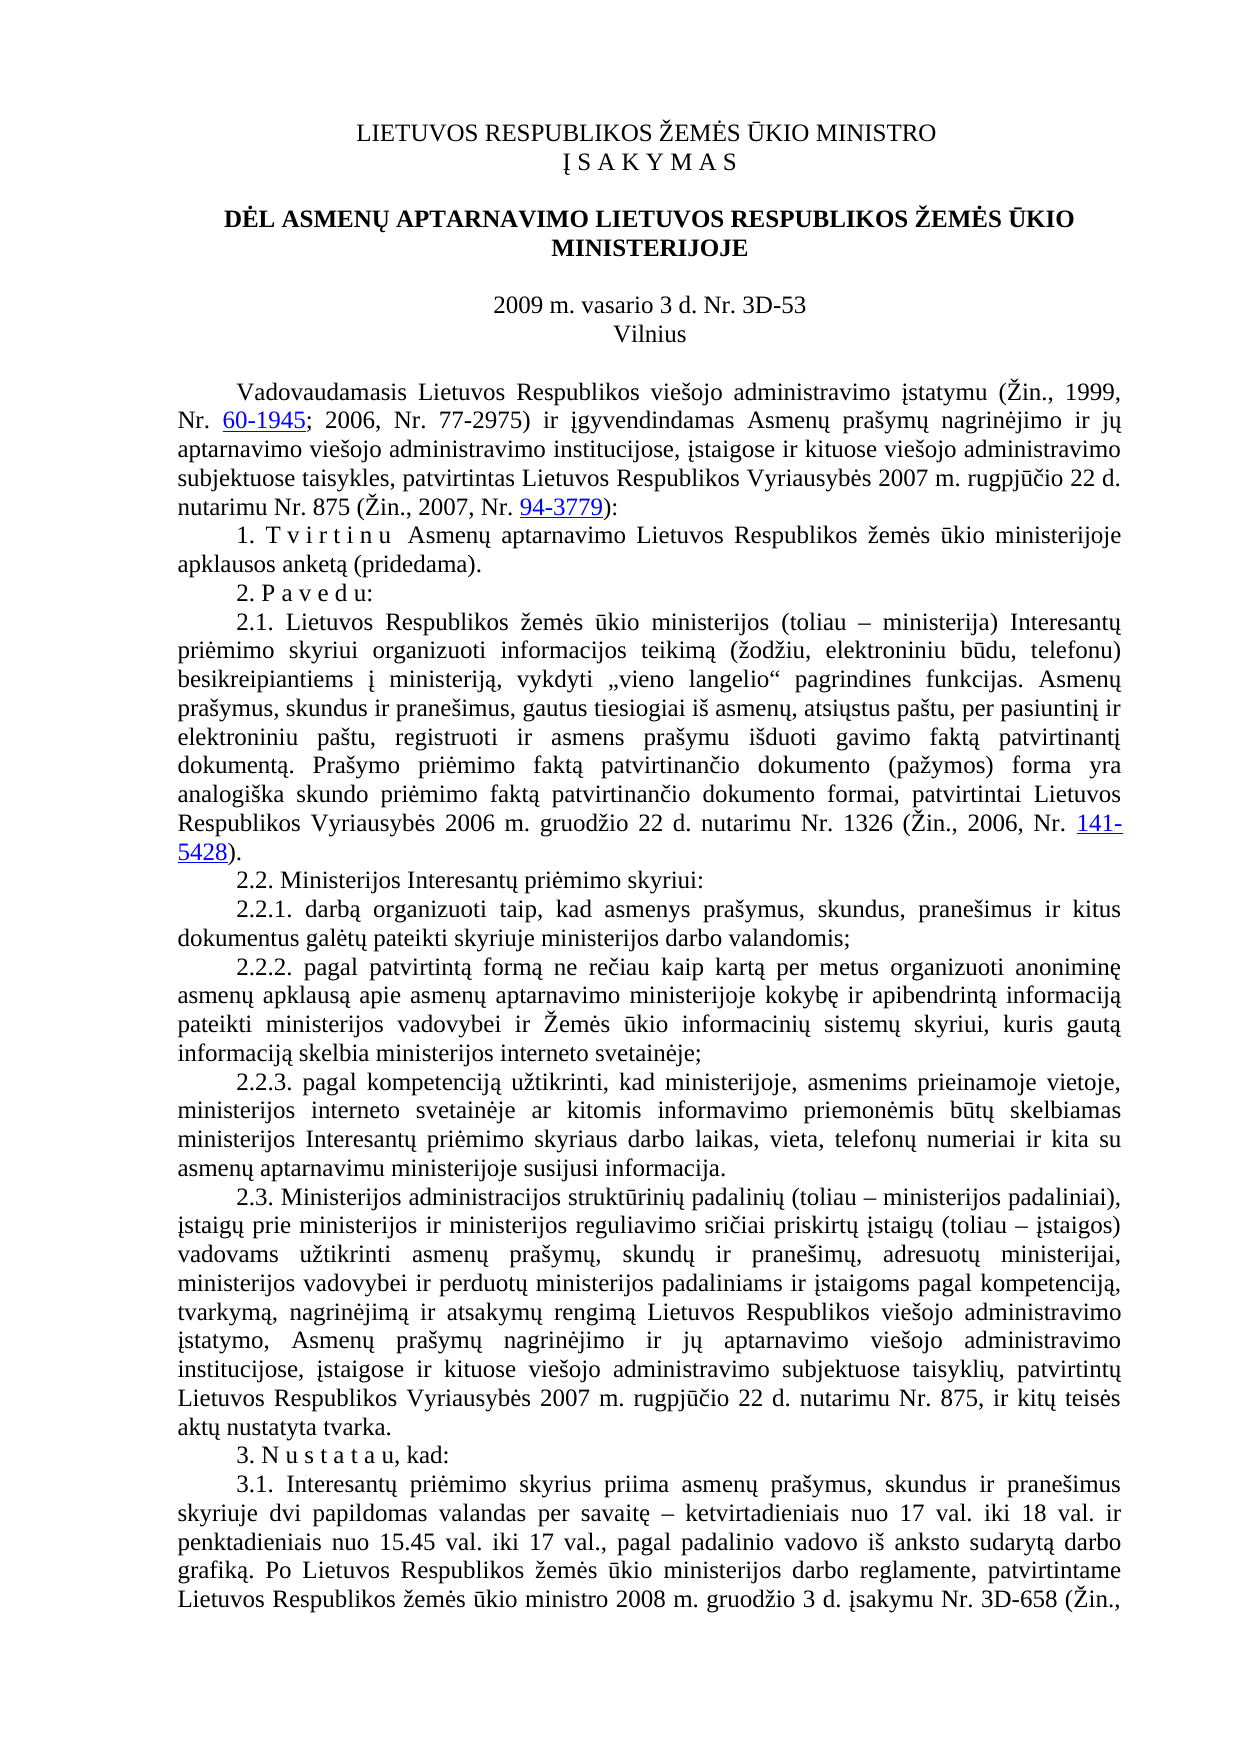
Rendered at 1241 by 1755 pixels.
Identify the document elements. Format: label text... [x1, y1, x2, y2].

text 3. Nustatau, kad: [177, 1441, 1122, 1469]
text 2.2.1. darbą organizuoti taip, kad asmenys prašymus, skundus, pranešimus ir kitus dokumentus galėtų pateikti skyriuje ministerijos darbo valandomis; [177, 894, 1122, 952]
text 2.2. Ministerijos Interesantų priėmimo skyriui: [177, 866, 1122, 894]
text 2. Pavedu: [177, 578, 1122, 607]
text 2.1. Lietuvos Respublikos žemės ūkio ministerijos (toliau – ministerija) Interesantų priėmimo skyriui organizuoti informacijos teikimą (žodžiu, elektroniniu būdu, telefonu) besikreipiantiems į ministeriją, vykdyti „vieno langelio“ pagrindines funkcijas. Asmenų prašymus, skundus ir pranešimus, gautus tiesiogiai iš asmenų, atsiųstus paštu, per pasiuntinį ir elektroniniu paštu, registruoti ir asmens prašymu išduoti gavimo faktą patvirtinantį dokumentą. Prašymo priėmimo faktą patvirtinančio dokumento (pažymos) forma yra analogiška skundo priėmimo faktą patvirtinančio dokumento formai, patvirtintai Lietuvos Respublikos Vyriausybės 2006 m. gruodžio 22 d. nutarimu Nr. 1326 (Žin., 2006, Nr. 141-5428). [177, 607, 1122, 866]
text ĮSAKYMAS [177, 147, 1122, 176]
text Vadovaudamasis Lietuvos Respublikos viešojo administravimo įstatymu (Žin., 1999, Nr. 60-1945; 2006, Nr. 77-2975) ir įgyvendindamas Asmenų prašymų nagrinėjimo ir jų aptarnavimo viešojo administravimo institucijose, įstaigose ir kituose viešojo administravimo subjektuose taisykles, patvirtintas Lietuvos Respublikos Vyriausybės 2007 m. rugpjūčio 22 d. nutarimu Nr. 875 (Žin., 2007, Nr. 94-3779): [177, 377, 1122, 521]
text 1. Tvirtinu Asmenų aptarnavimo Lietuvos Respublikos žemės ūkio ministerijoje apklausos anketą (pridedama). [177, 521, 1122, 578]
text LIETUVOS RESPUBLIKOS ŽEMĖS ŪKIO MINISTRO [177, 118, 1122, 147]
text 2.2.2. pagal patvirtintą formą ne rečiau kaip kartą per metus organizuoti anoniminę asmenų apklausą apie asmenų aptarnavimo ministerijoje kokybę ir apibendrintą informaciją pateikti ministerijos vadovybei ir Žemės ūkio informacinių sistemų skyriui, kuris gautą informaciją skelbia ministerijos interneto svetainėje; [177, 952, 1122, 1067]
text 2.3. Ministerijos administracijos struktūrinių padalinių (toliau – ministerijos padaliniai), įstaigų prie ministerijos ir ministerijos reguliavimo sričiai priskirtų įstaigų (toliau – įstaigos) vadovams užtikrinti asmenų prašymų, skundų ir pranešimų, adresuotų ministerijai, ministerijos vadovybei ir perduotų ministerijos padaliniams ir įstaigoms pagal kompetenciją, tvarkymą, nagrinėjimą ir atsakymų rengimą Lietuvos Respublikos viešojo administravimo įstatymo, Asmenų prašymų nagrinėjimo ir jų aptarnavimo viešojo administravimo institucijose, įstaigose ir kituose viešojo administravimo subjektuose taisyklių, patvirtintų Lietuvos Respublikos Vyriausybės 2007 m. rugpjūčio 22 d. nutarimu Nr. 875, ir kitų teisės aktų nustatyta tvarka. [177, 1182, 1122, 1441]
text Vilnius [177, 319, 1122, 348]
text 2.2.3. pagal kompetenciją užtikrinti, kad ministerijoje, asmenims prieinamoje vietoje, ministerijos interneto svetainėje ar kitomis informavimo priemonėmis būtų skelbiamas ministerijos Interesantų priėmimo skyriaus darbo laikas, vieta, telefonų numeriai ir kita su asmenų aptarnavimu ministerijoje susijusi informacija. [177, 1067, 1122, 1182]
text DĖL ASMENŲ APTARNAVIMO LIETUVOS RESPUBLIKOS ŽEMĖS ŪKIO MINISTERIJOJE [177, 204, 1122, 262]
text 3.1. Interesantų priėmimo skyrius priima asmenų prašymus, skundus ir pranešimus skyriuje dvi papildomas valandas per savaitę – ketvirtadieniais nuo 17 val. iki 18 val. ir penktadieniais nuo 15.45 val. iki 17 val., pagal padalinio vadovo iš anksto sudarytą darbo grafiką. Po Lietuvos Respublikos žemės ūkio ministerijos darbo reglamente, patvirtintame Lietuvos Respublikos žemės ūkio ministro 2008 m. gruodžio 3 d. įsakymu Nr. 3D-658 (Žin., [177, 1469, 1122, 1613]
text 2009 m. vasario 3 d. Nr. 3D-53 [177, 291, 1122, 319]
